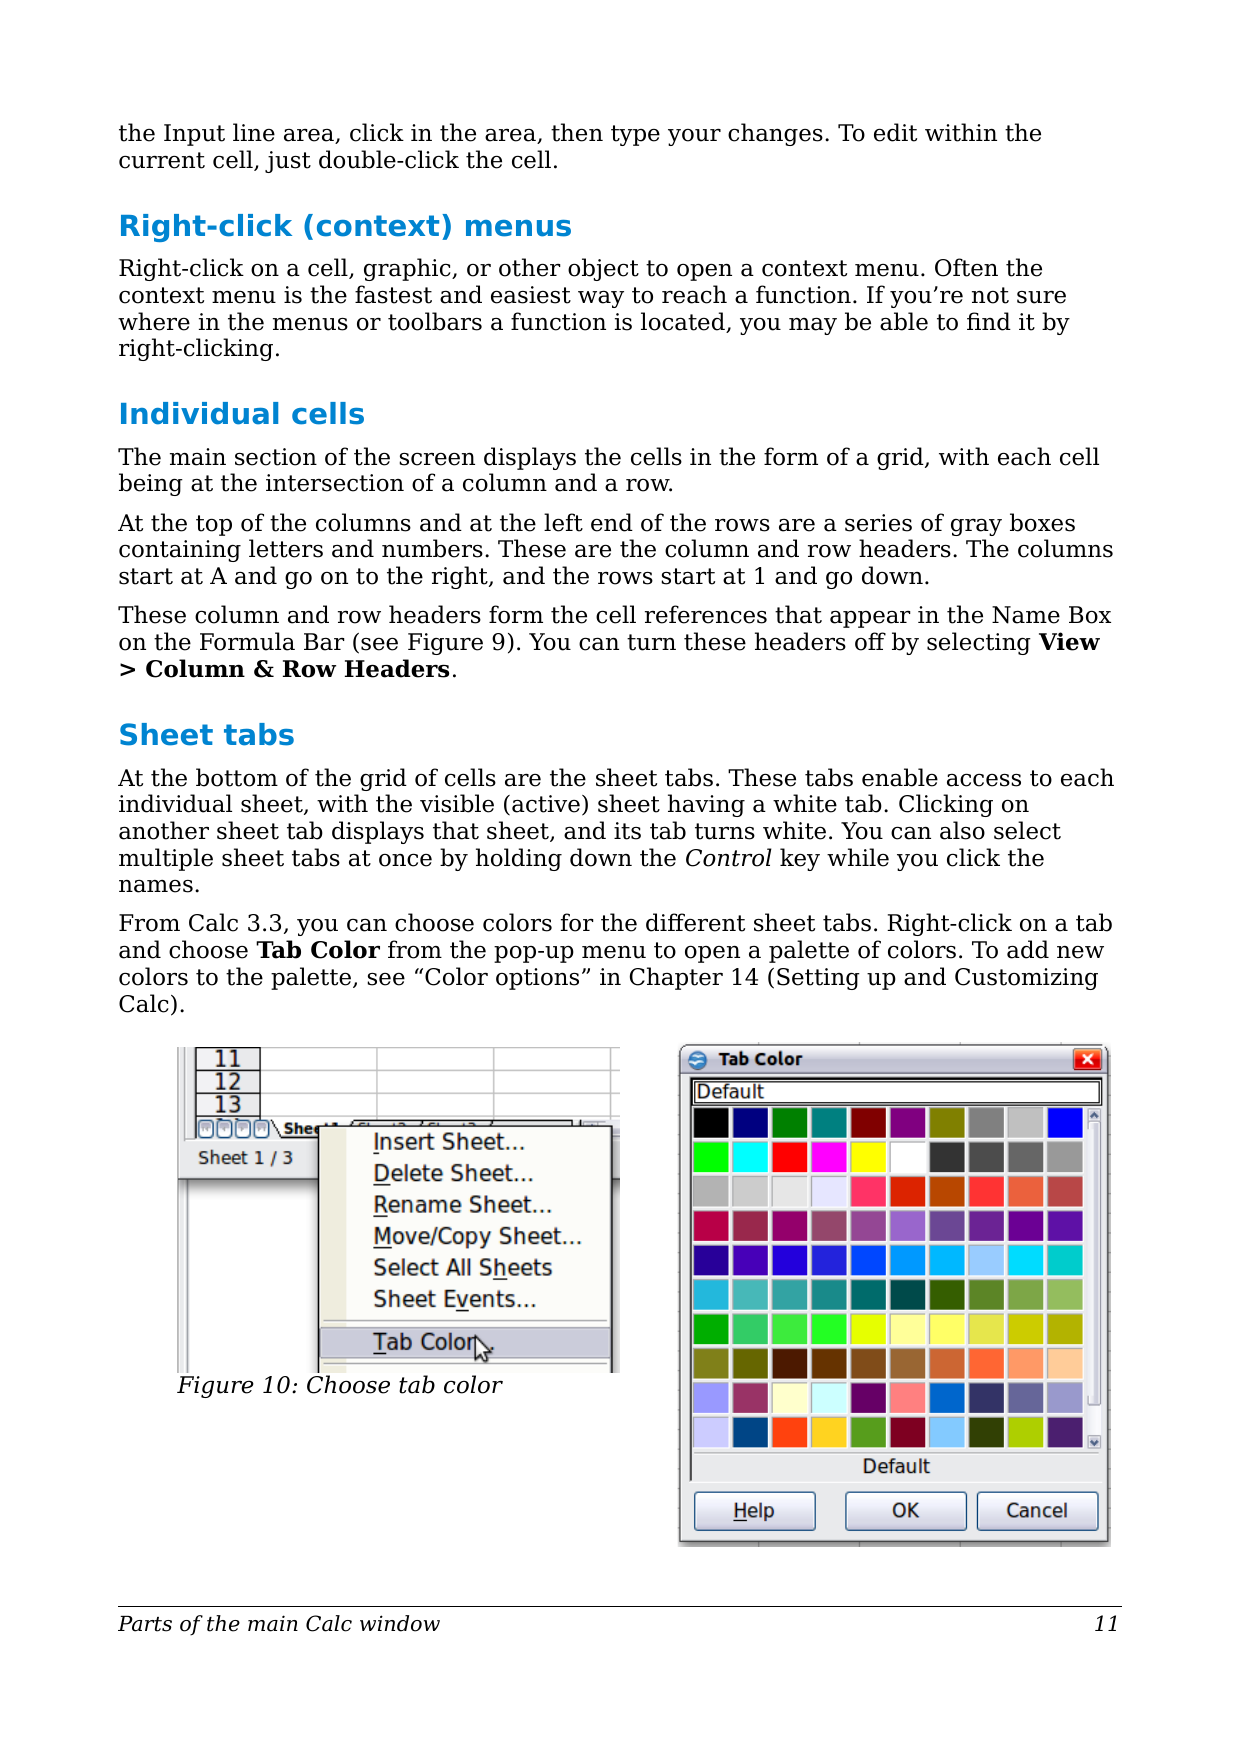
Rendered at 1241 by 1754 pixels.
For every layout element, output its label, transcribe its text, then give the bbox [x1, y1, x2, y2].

picture [177, 1047, 620, 1373]
text The main section of the screen displays the cells in the form of a grid, with each cell being at the intersection of a column and a row. [118, 444, 1122, 497]
text At the bottom of the grid of cells are the sheet tabs. These tabs enable access to each individual sheet, with the visible (active) sheet having a white tab. Clicking on another sheet tab displays that sheet, and its tab turns white. You can also select multiple sheet tabs at once by holding down the Control key while you click the names. [118, 765, 1122, 898]
text Figure 10: Choose tab color [177, 1373, 620, 1399]
subtitle Sheet tabs [118, 718, 1122, 752]
text From Calc 3.3, you can choose colors for the different sheet tabs. Right-click on a tab and choose Tab Color from the pop-up menu to open a palette of colors. To add new colors to the palette, see “Color options” in Chapter 14 (Setting up and Customizing Calc). [118, 911, 1122, 1018]
picture [677, 1042, 1111, 1547]
text the Input line area, click in the area, then type your changes. To edit within the current cell, just double-click the cell. [118, 118, 1122, 173]
subtitle Individual cells [118, 398, 1122, 432]
text Right-click on a cell, graphic, or other object to open a context menu. Often the context menu is the fastest and easiest way to reach a function. If you’re not sure where in the menus or toolbars a function is located, you may be able to find it by right-clicking. [118, 255, 1122, 362]
text At the top of the columns and at the left end of the rows are a series of gray boxes containing letters and numbers. These are the column and row headers. The columns start at A and go on to the right, and the rows start at 1 and go down. [118, 510, 1122, 590]
subtitle Right-click (context) menus [118, 209, 1122, 243]
text These column and row headers form the cell references that appear in the Name Box on the Formula Bar (see Figure 9). You can turn these headers off by selecting View > Column & Row Headers. [118, 602, 1122, 683]
